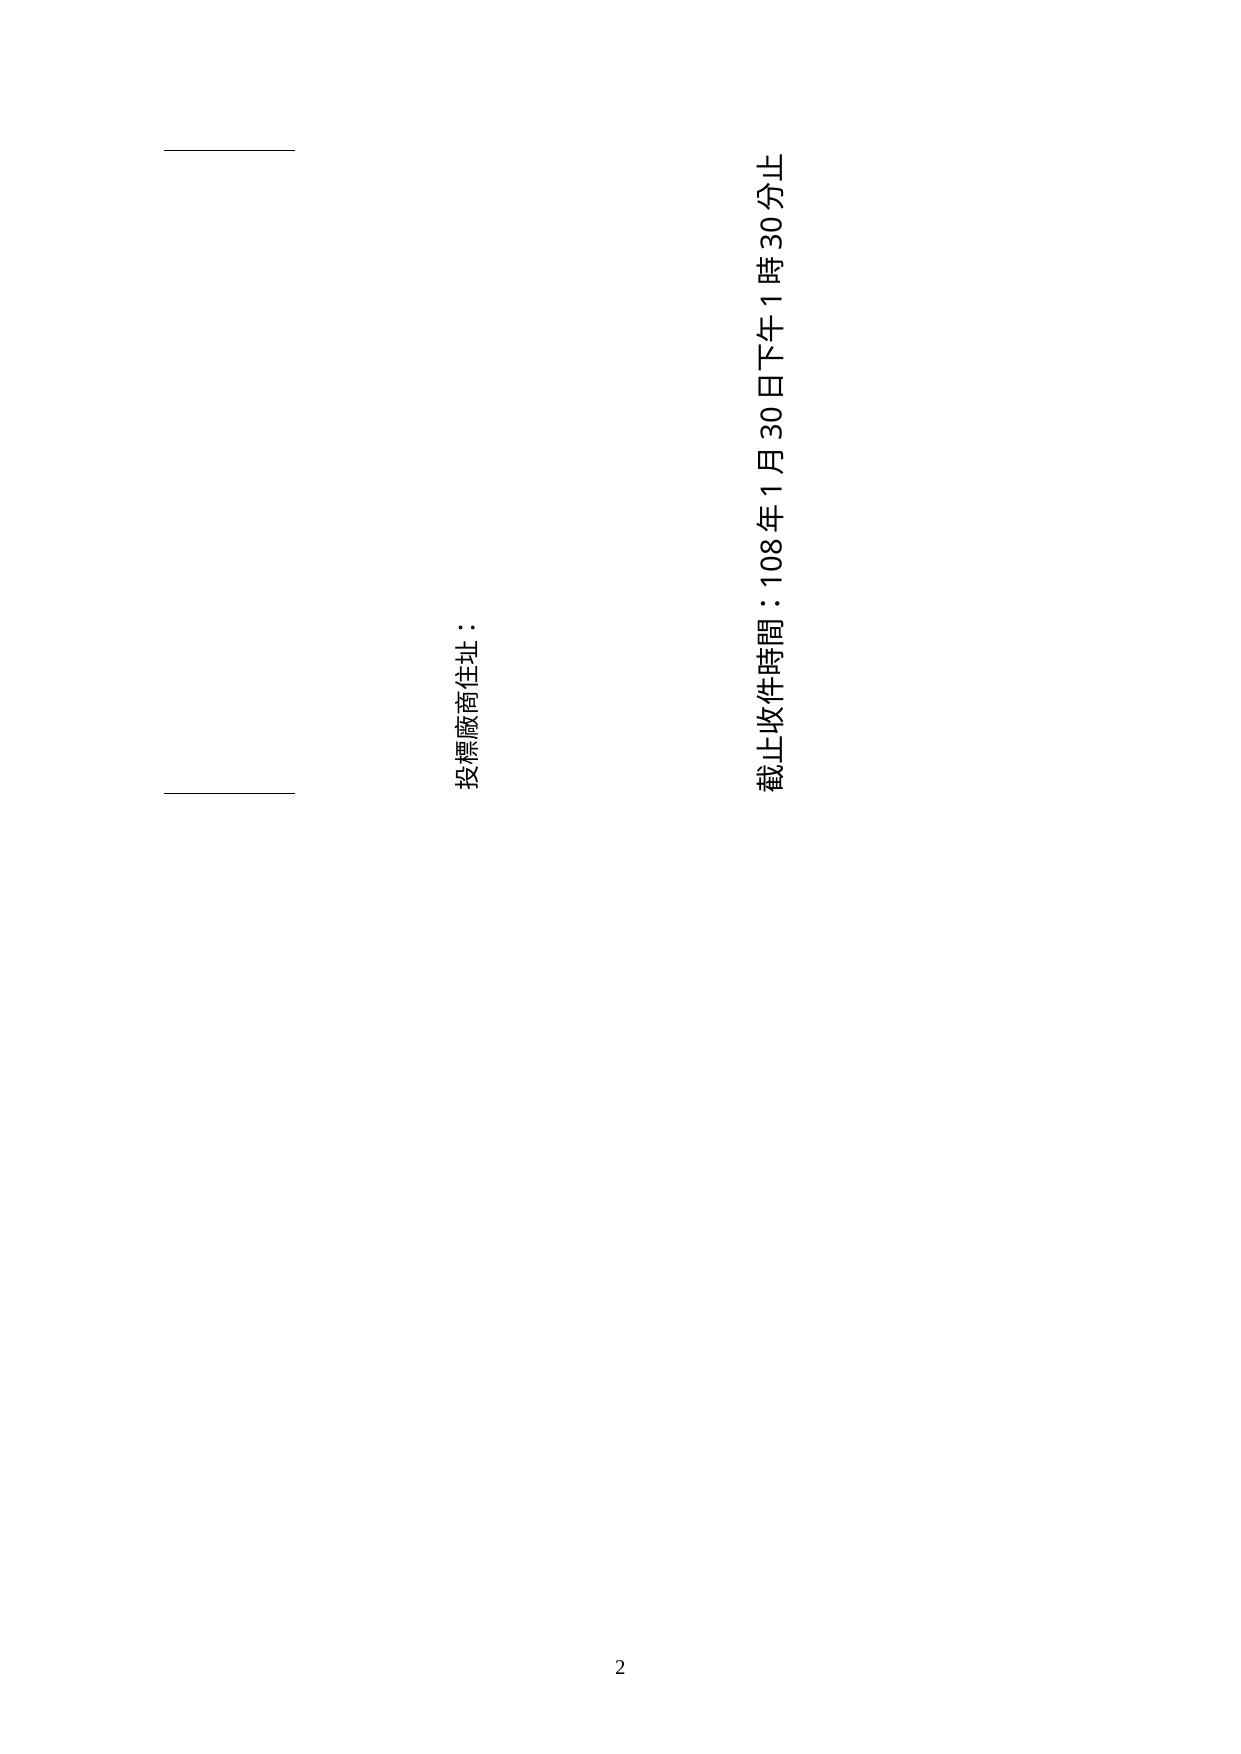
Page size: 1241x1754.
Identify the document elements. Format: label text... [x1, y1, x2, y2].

table_header （寄件者） 投 標 廠 商 ： 投標廠商住址： 負 責 人 ： 電 話 ： ※請將標單、證件之信封由廠商自備。 ※本標封之封面紙請黏貼於自備標封上。 [295, 151, 744, 793]
table_header 行 政 院 農 業 委 員 會 台 南 區 農 業 改 良 場 送達地點：712臺南市新化區牧場七Ｏ號 截止收件時間：108年1月30日下午1時30分止 標案名稱：雲林分場107年2期作落花生乾莢果公開標售（案號：108S-TN001） [745, 151, 1013, 793]
table_cell [164, 151, 294, 793]
